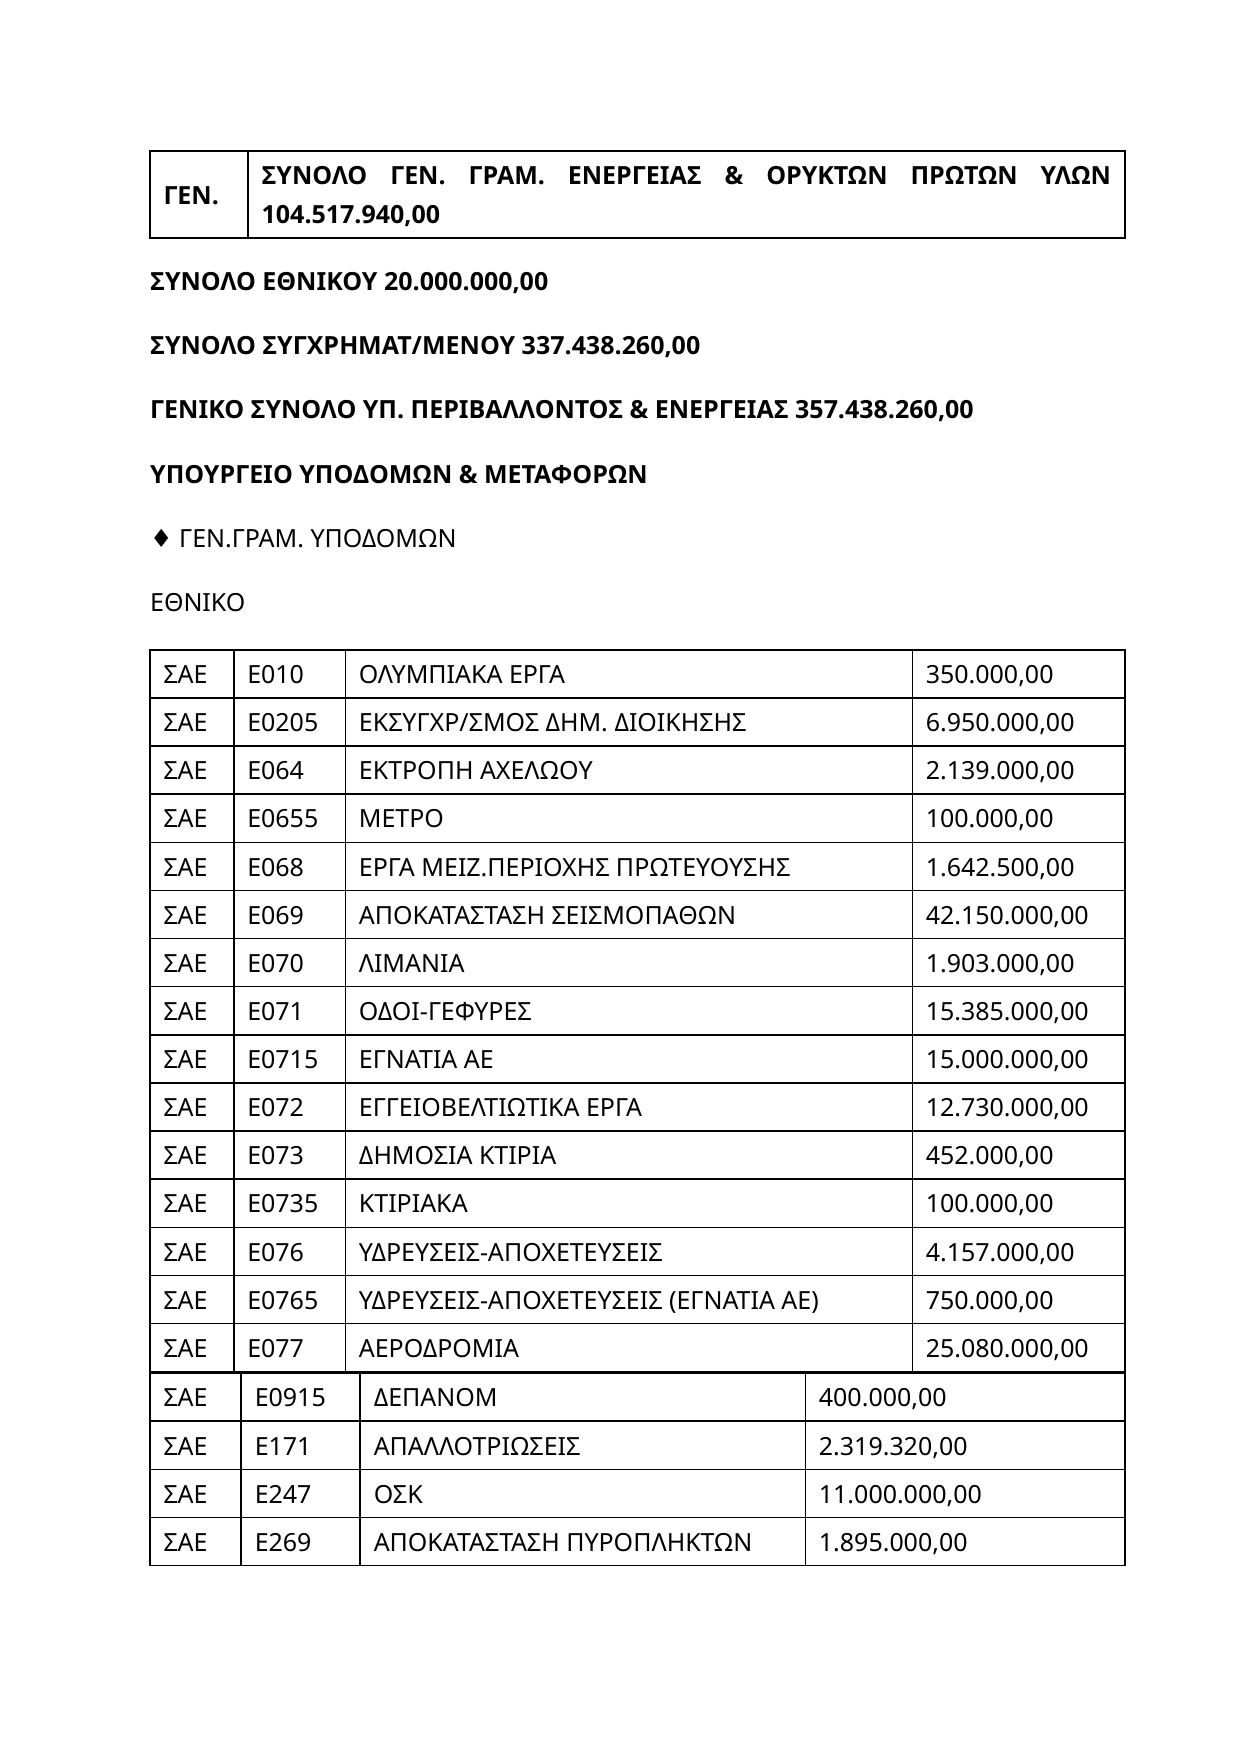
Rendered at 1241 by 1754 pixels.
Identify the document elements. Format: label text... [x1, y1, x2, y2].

table_cell ΜΕΤΡΟ [346, 795, 912, 841]
table_cell ΣΑΕ [151, 795, 233, 841]
table_header 400.000,00 [806, 1374, 1124, 1420]
table_cell Ε071 [235, 987, 345, 1034]
table_cell Ε269 [242, 1518, 359, 1565]
table_cell ΣΑΕ [151, 1036, 233, 1082]
table_cell ΕΚΤΡΟΠΗ ΑΧΕΛΩΟΥ [346, 747, 912, 793]
table_cell ΛΙΜΑΝΙΑ [346, 939, 912, 986]
table_cell 15.385.000,00 [913, 987, 1124, 1034]
table_header ΣΑΕ [151, 651, 233, 697]
table_cell 11.000.000,00 [806, 1470, 1124, 1517]
table_cell ΣΑΕ [151, 1228, 233, 1274]
table_cell Ε0715 [235, 1036, 345, 1082]
table_cell ΥΔΡΕΥΣΕΙΣ-ΑΠΟΧΕΤΕΥΣΕΙΣ [346, 1228, 912, 1274]
table_cell 2.319.320,00 [806, 1422, 1124, 1468]
table_cell Ε171 [242, 1422, 359, 1468]
table_cell ΣΑΕ [151, 939, 233, 986]
table_header ΣΑΕ [151, 1374, 240, 1420]
table_cell ΣΑΕ [151, 1324, 233, 1371]
table_header 350.000,00 [913, 651, 1124, 697]
table_cell Ε077 [235, 1324, 345, 1371]
table_cell ΕΓΝΑΤΙΑ ΑΕ [346, 1036, 912, 1082]
table_cell ΕΓΓΕΙΟΒΕΛΤΙΩΤΙΚΑ ΕΡΓΑ [346, 1084, 912, 1130]
table_cell ΣΑΕ [151, 699, 233, 745]
table_cell 100.000,00 [913, 1180, 1124, 1226]
text ΕΘΝΙΚΟ [150, 585, 1090, 619]
table_cell Ε0765 [235, 1276, 345, 1323]
table_cell ΑΠΟΚΑΤΑΣΤΑΣΗ ΣΕΙΣΜΟΠΑΘΩΝ [346, 891, 912, 938]
table_cell 1.903.000,00 [913, 939, 1124, 986]
table_cell 750.000,00 [913, 1276, 1124, 1323]
table_cell Ε073 [235, 1132, 345, 1178]
text ΓΕΝΙΚΟ ΣΥΝΟΛΟ ΥΠ. ΠΕΡΙΒΑΛΛΟΝΤΟΣ & ΕΝΕΡΓΕΙΑΣ 357.438.260,00 [150, 392, 1090, 426]
table_cell ΣΑΕ [151, 1180, 233, 1226]
table_cell ΣΥΝΟΛΟ ΓΕΝ. ΓΡΑΜ. ΕΝΕΡΓΕΙΑΣ & ΟΡΥΚΤΩΝ ΠΡΩΤΩΝ ΥΛΩΝ 104.517.940,00 [249, 152, 1124, 237]
table_cell 452.000,00 [913, 1132, 1124, 1178]
table_cell Ε0205 [235, 699, 345, 745]
table_header Ε0915 [242, 1374, 359, 1420]
text ΣΥΝΟΛΟ ΕΘΝΙΚΟΥ 20.000.000,00 [150, 264, 1090, 298]
table_header ΟΛΥΜΠΙΑΚΑ ΕΡΓΑ [346, 651, 912, 697]
text ΣΥΝΟΛΟ ΣΥΓΧΡΗΜΑΤ/ΜΕΝΟΥ 337.438.260,00 [150, 328, 1090, 362]
table_cell Ε072 [235, 1084, 345, 1130]
table_cell 1.895.000,00 [806, 1518, 1124, 1565]
table_cell ΣΑΕ [151, 1276, 233, 1323]
table_cell Ε068 [235, 843, 345, 889]
table_cell ΣΑΕ [151, 987, 233, 1034]
table_cell ΣΑΕ [151, 1518, 240, 1565]
table_cell ΓΕΝ. [151, 152, 247, 237]
table_cell ΣΑΕ [151, 1470, 240, 1517]
table_cell ΕΡΓΑ ΜΕΙΖ.ΠΕΡΙΟΧΗΣ ΠΡΩΤΕΥΟΥΣΗΣ [346, 843, 912, 889]
table_cell ΣΑΕ [151, 891, 233, 938]
table_cell Ε064 [235, 747, 345, 793]
table_cell Ε247 [242, 1470, 359, 1517]
table_cell Ε0735 [235, 1180, 345, 1226]
table_cell ΣΑΕ [151, 747, 233, 793]
table_cell ΥΔΡΕΥΣΕΙΣ-ΑΠΟΧΕΤΕΥΣΕΙΣ (ΕΓΝΑΤΙΑ ΑΕ) [346, 1276, 912, 1323]
table_header ΔΕΠΑΝΟΜ [361, 1374, 805, 1420]
table_cell 25.080.000,00 [913, 1324, 1124, 1371]
table_cell 4.157.000,00 [913, 1228, 1124, 1274]
table_cell ΣΑΕ [151, 843, 233, 889]
text ♦ ΓΕΝ.ΓΡΑΜ. ΥΠΟΔΟΜΩΝ [150, 521, 1090, 554]
table_cell 6.950.000,00 [913, 699, 1124, 745]
table_cell ΑΠΟΚΑΤΑΣΤΑΣΗ ΠΥΡΟΠΛΗΚΤΩΝ [361, 1518, 805, 1565]
table_cell ΣΑΕ [151, 1132, 233, 1178]
table_cell Ε070 [235, 939, 345, 986]
table_cell ΑΕΡΟΔΡΟΜΙΑ [346, 1324, 912, 1371]
table_cell ΣΑΕ [151, 1422, 240, 1468]
table_cell 12.730.000,00 [913, 1084, 1124, 1130]
table_cell ΚΤΙΡΙΑΚΑ [346, 1180, 912, 1226]
table_cell 2.139.000,00 [913, 747, 1124, 793]
table_cell Ε076 [235, 1228, 345, 1274]
table_cell ΣΑΕ [151, 1084, 233, 1130]
table_cell 42.150.000,00 [913, 891, 1124, 938]
table_cell Ε0655 [235, 795, 345, 841]
table_cell ΟΣΚ [361, 1470, 805, 1517]
table_cell ΔΗΜΟΣΙΑ ΚΤΙΡΙΑ [346, 1132, 912, 1178]
text ΥΠΟΥΡΓΕΙΟ ΥΠΟΔΟΜΩΝ & ΜΕΤΑΦΟΡΩΝ [150, 456, 1090, 490]
table_cell ΕΚΣΥΓΧΡ/ΣΜΟΣ ΔΗΜ. ΔΙΟΙΚΗΣΗΣ [346, 699, 912, 745]
table_cell 1.642.500,00 [913, 843, 1124, 889]
table_cell ΑΠΑΛΛΟΤΡΙΩΣΕΙΣ [361, 1422, 805, 1468]
table_header Ε010 [235, 651, 345, 697]
table_cell Ε069 [235, 891, 345, 938]
table_cell 15.000.000,00 [913, 1036, 1124, 1082]
table_cell 100.000,00 [913, 795, 1124, 841]
table_cell ΟΔΟΙ-ΓΕΦΥΡΕΣ [346, 987, 912, 1034]
